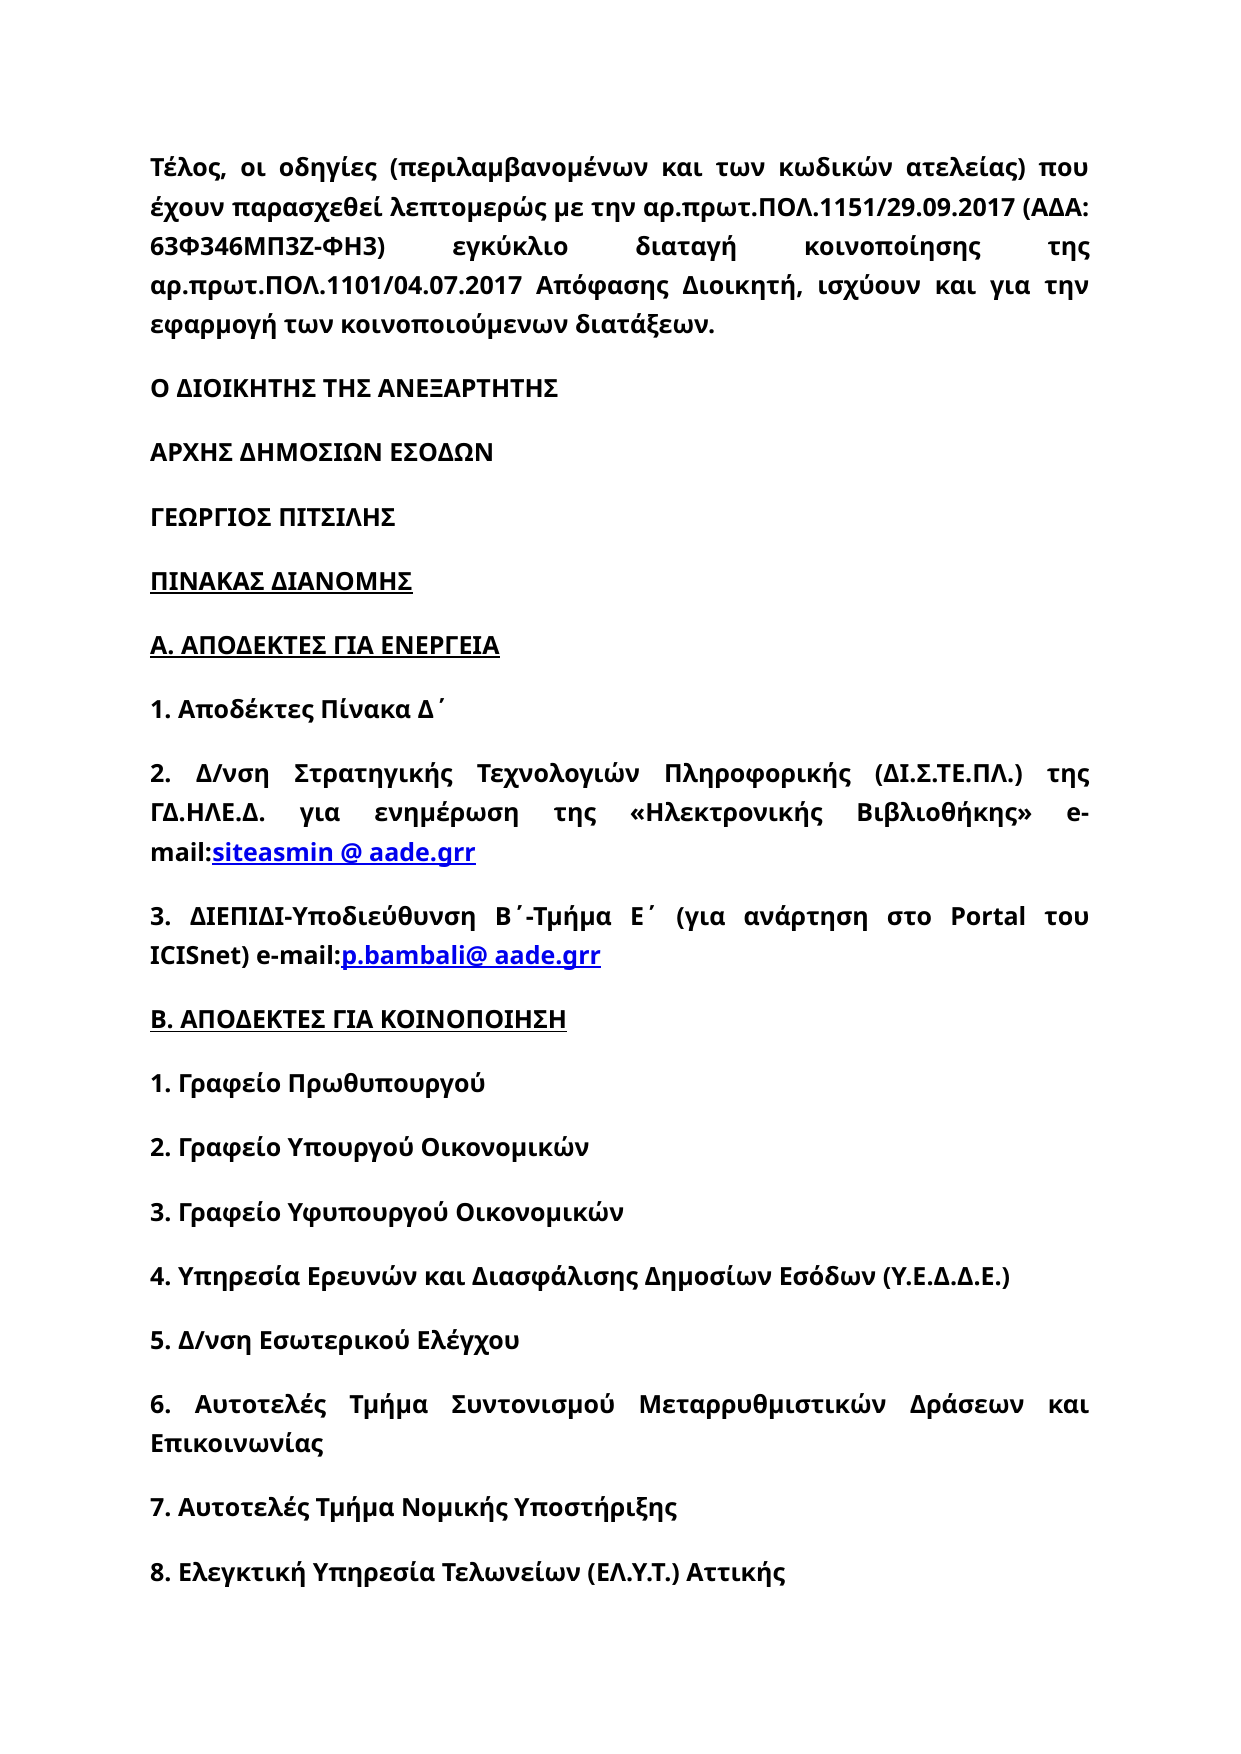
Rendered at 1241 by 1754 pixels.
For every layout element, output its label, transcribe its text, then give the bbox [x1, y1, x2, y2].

text 2. Δ/νση Στρατηγικής Τεχνολογιών Πληροφορικής (ΔΙ.Σ.ΤΕ.ΠΛ.) της ΓΔ.ΗΛΕ.Δ. για ενημέρωση της «Ηλεκτρονικής Βιβλιοθήκης» e-mail:siteasmin @ aade.grr [150, 756, 1090, 868]
text Ο ΔΙΟΙΚΗΤΗΣ ΤΗΣ ΑΝΕΞΑΡΤΗΤΗΣ [150, 371, 1090, 405]
text Α. ΑΠΟΔΕΚΤΕΣ ΓΙΑ ΕΝΕΡΓΕΙΑ [150, 627, 1090, 662]
text 2. Γραφείο Υπουργού Οικονομικών [150, 1130, 1090, 1164]
text Β. ΑΠΟΔΕΚΤΕΣ ΓΙΑ ΚΟΙΝΟΠΟΙΗΣΗ [150, 1002, 1090, 1036]
text ΠΙΝΑΚΑΣ ΔΙΑΝΟΜΗΣ [150, 563, 1090, 597]
text 5. Δ/νση Εσωτερικού Ελέγχου [150, 1322, 1090, 1357]
text 8. Ελεγκτική Υπηρεσία Τελωνείων (ΕΛ.Υ.Τ.) Αττικής [150, 1554, 1090, 1588]
text 1. Γραφείο Πρωθυπουργού [150, 1066, 1090, 1100]
text ΓΕΩΡΓΙΟΣ ΠΙΤΣΙΛΗΣ [150, 499, 1090, 533]
text 3. Γραφείο Υφυπουργού Οικονομικών [150, 1194, 1090, 1228]
text 1. Αποδέκτες Πίνακα Δ΄ [150, 692, 1090, 726]
text 4. Υπηρεσία Ερευνών και Διασφάλισης Δημοσίων Εσόδων (Υ.Ε.Δ.Δ.Ε.) [150, 1258, 1090, 1292]
text ΑΡΧΗΣ ΔΗΜΟΣΙΩΝ ΕΣΟΔΩΝ [150, 435, 1090, 469]
text 7. Αυτοτελές Τμήμα Νομικής Υποστήριξης [150, 1490, 1090, 1524]
text Τέλος, οι οδηγίες (περιλαμβανομένων και των κωδικών ατελείας) που έχουν παρασχεθεί λεπτομερώς με την αρ.πρωτ.ΠΟΛ.1151/29.09.2017 (ΑΔΑ: 63Φ346ΜΠ3Ζ-ΦΗ3) εγκύκλιο διαταγή κοινοποίησης της αρ.πρωτ.ΠΟΛ.1101/04.07.2017 Απόφασης Διοικητή, ισχύουν και για την εφαρμογή των κοινοποιούμενων διατάξεων. [150, 150, 1090, 341]
text 3. ΔΙΕΠΙΔΙ-Υποδιεύθυνση Β΄-Τμήμα Ε΄ (για ανάρτηση στο Portal του ICISnet) e-mail:p.bambali@ aade.grr [150, 898, 1090, 972]
text 6. Αυτοτελές Τμήμα Συντονισμού Μεταρρυθμιστικών Δράσεων και Επικοινωνίας [150, 1387, 1090, 1460]
